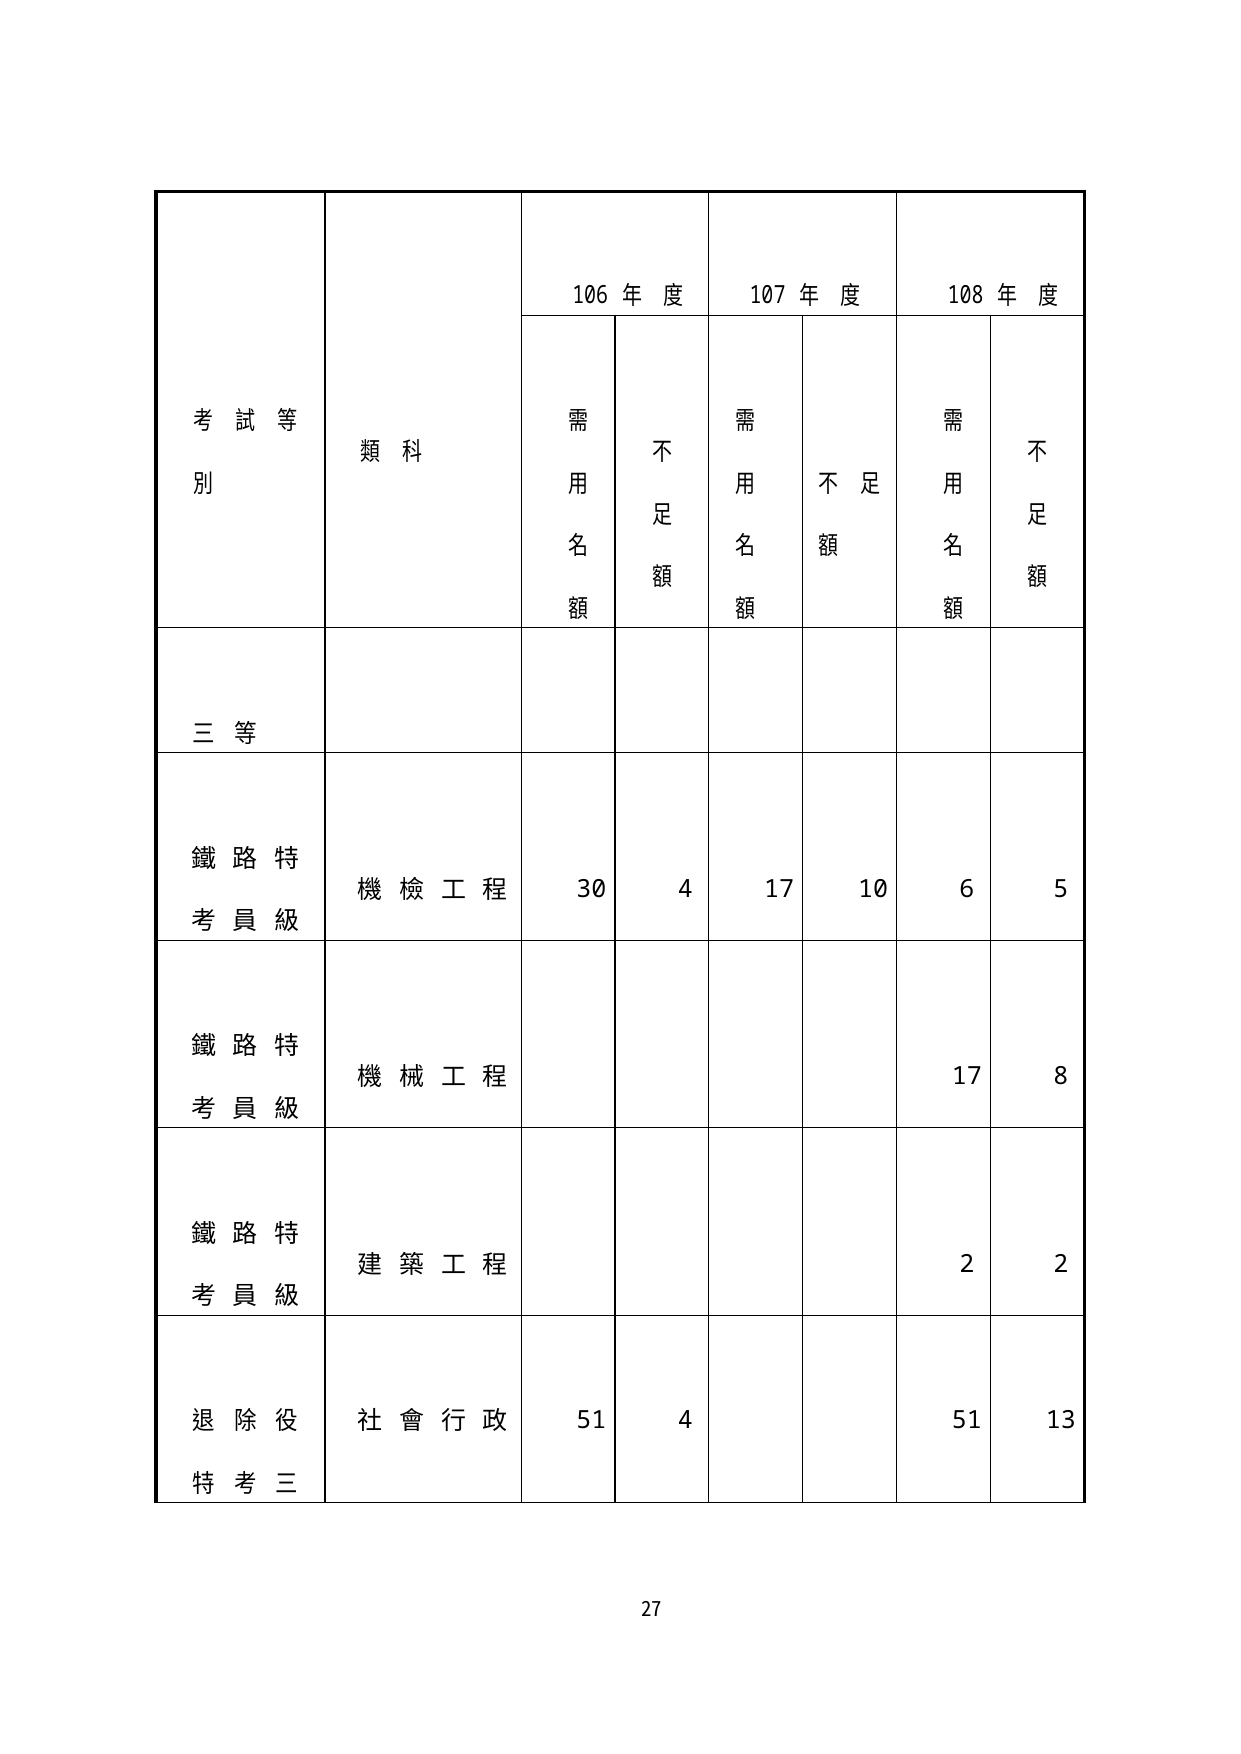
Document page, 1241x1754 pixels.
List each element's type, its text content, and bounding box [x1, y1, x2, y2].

table_header 類科 [326, 193, 521, 627]
table_cell [991, 628, 1083, 752]
table_cell 機檢工程 [326, 753, 521, 939]
table_cell 需用名額 [522, 316, 614, 627]
table_cell [616, 1128, 708, 1314]
table_cell 不足額 [803, 316, 896, 627]
table_cell 8 [991, 941, 1083, 1127]
table_cell [709, 628, 802, 752]
table_cell [803, 628, 896, 752]
table_cell 建築工程 [326, 1128, 521, 1314]
table_cell 鐵路特考員級 [158, 753, 324, 939]
table_cell 機械工程 [326, 941, 521, 1127]
table_header 106年度 [522, 193, 708, 314]
table_cell [709, 941, 802, 1127]
table_cell [709, 1128, 802, 1314]
table_cell 51 [897, 1316, 990, 1502]
table_cell 不足額 [616, 316, 708, 627]
table_cell 4 [616, 1316, 708, 1502]
table_header 考試等別 [158, 193, 324, 627]
table_cell 17 [897, 941, 990, 1127]
table_cell [522, 1128, 614, 1314]
table_cell 需用名額 [709, 316, 802, 627]
table_cell [803, 1128, 896, 1314]
table_cell [326, 628, 521, 752]
table_cell [616, 628, 708, 752]
table_cell 6 [897, 753, 990, 939]
table_cell [522, 941, 614, 1127]
table_cell 51 [522, 1316, 614, 1502]
table_cell 退除役特考三 [158, 1316, 324, 1502]
table_cell 社會行政 [326, 1316, 521, 1502]
table_cell 10 [803, 753, 896, 939]
table_cell [709, 1316, 802, 1502]
table_cell 5 [991, 753, 1083, 939]
table_cell [897, 628, 990, 752]
table_cell 鐵路特考員級 [158, 941, 324, 1127]
table_header 107年度 [709, 193, 896, 314]
table_cell 鐵路特考員級 [158, 1128, 324, 1314]
table_cell 13 [991, 1316, 1083, 1502]
table_cell 30 [522, 753, 614, 939]
table_cell 2 [991, 1128, 1083, 1314]
table_cell [803, 1316, 896, 1502]
table_cell [522, 628, 614, 752]
table_cell 需用名額 [897, 316, 990, 627]
table_cell 17 [709, 753, 802, 939]
table_cell 4 [616, 753, 708, 939]
table_cell 三等 [158, 628, 324, 752]
table_header 108年度 [897, 193, 1083, 314]
table_cell [616, 941, 708, 1127]
table_cell [803, 941, 896, 1127]
table_cell 不足額 [991, 316, 1083, 627]
table_cell 2 [897, 1128, 990, 1314]
